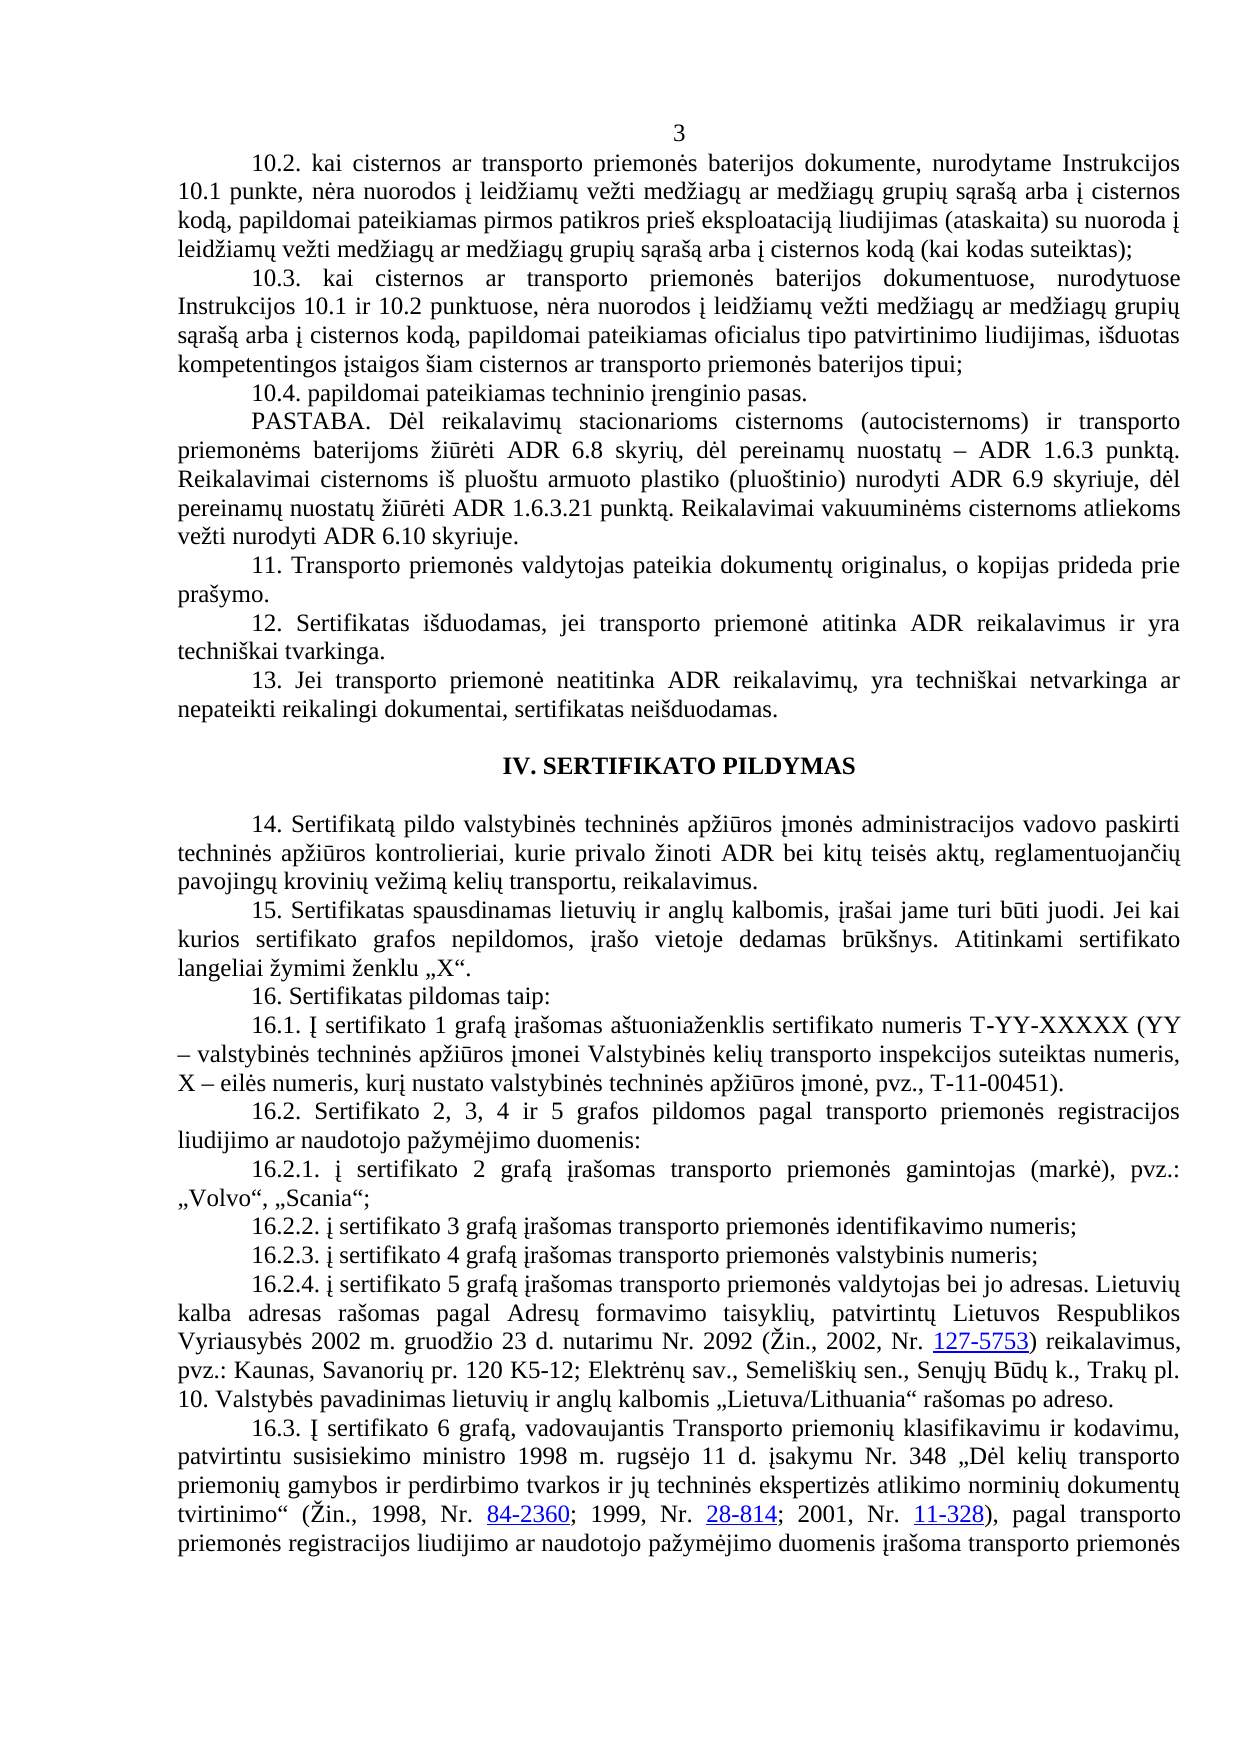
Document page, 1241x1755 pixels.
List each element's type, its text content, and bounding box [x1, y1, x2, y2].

text 11. Transporto priemonės valdytojas pateikia dokumentų originalus, o kopijas prideda prie prašymo. [177, 550, 1181, 608]
text 16.1. Į sertifikato 1 grafą įrašomas aštuoniaženklis sertifikato numeris T-YY-XXXXX (YY – valstybinės techninės apžiūros įmonei Valstybinės kelių transporto inspekcijos suteiktas numeris, X – eilės numeris, kurį nustato valstybinės techninės apžiūros įmonė, pvz., T-11-00451). [177, 1010, 1181, 1096]
text 10.3. kai cisternos ar transporto priemonės baterijos dokumentuose, nurodytuose Instrukcijos 10.1 ir 10.2 punktuose, nėra nuorodos į leidžiamų vežti medžiagų ar medžiagų grupių sąrašą arba į cisternos kodą, papildomai pateikiamas oficialus tipo patvirtinimo liudijimas, išduotas kompetentingos įstaigos šiam cisternos ar transporto priemonės baterijos tipui; [177, 263, 1181, 378]
text 16.2.2. į sertifikato 3 grafą įrašomas transporto priemonės identifikavimo numeris; [177, 1211, 1181, 1240]
text 14. Sertifikatą pildo valstybinės techninės apžiūros įmonės administracijos vadovo paskirti techninės apžiūros kontrolieriai, kurie privalo žinoti ADR bei kitų teisės aktų, reglamentuojančių pavojingų krovinių vežimą kelių transportu, reikalavimus. [177, 809, 1181, 895]
text PASTABA. Dėl reikalavimų stacionarioms cisternoms (autocisternoms) ir transporto priemonėms baterijoms žiūrėti ADR 6.8 skyrių, dėl pereinamų nuostatų – ADR 1.6.3 punktą. Reikalavimai cisternoms iš pluoštu armuoto plastiko (pluoštinio) nurodyti ADR 6.9 skyriuje, dėl pereinamų nuostatų žiūrėti ADR 1.6.3.21 punktą. Reikalavimai vakuuminėms cisternoms atliekoms vežti nurodyti ADR 6.10 skyriuje. [177, 406, 1181, 550]
text 15. Sertifikatas spausdinamas lietuvių ir anglų kalbomis, įrašai jame turi būti juodi. Jei kai kurios sertifikato grafos nepildomos, įrašo vietoje dedamas brūkšnys. Atitinkami sertifikato langeliai žymimi ženklu „X“. [177, 895, 1181, 981]
text 16.2.1. į sertifikato 2 grafą įrašomas transporto priemonės gamintojas (markė), pvz.: „Volvo“, „Scania“; [177, 1154, 1181, 1211]
text 16.2.4. į sertifikato 5 grafą įrašomas transporto priemonės valdytojas bei jo adresas. Lietuvių kalba adresas rašomas pagal Adresų formavimo taisyklių, patvirtintų Lietuvos Respublikos Vyriausybės 2002 m. gruodžio 23 d. nutarimu Nr. 2092 (Žin., 2002, Nr. 127-5753) reikalavimus, pvz.: Kaunas, Savanorių pr. 120 K5-12; Elektrėnų sav., Semeliškių sen., Senųjų Būdų k., Trakų pl. 10. Valstybės pavadinimas lietuvių ir anglų kalbomis „Lietuva/Lithuania“ rašomas po adreso. [177, 1269, 1181, 1413]
text 16.3. Į sertifikato 6 grafą, vadovaujantis Transporto priemonių klasifikavimu ir kodavimu, patvirtintu susisiekimo ministro 1998 m. rugsėjo 11 d. įsakymu Nr. 348 „Dėl kelių transporto priemonių gamybos ir perdirbimo tvarkos ir jų techninės ekspertizės atlikimo norminių dokumentų tvirtinimo“ (Žin., 1998, Nr. 84-2360; 1999, Nr. 28-814; 2001, Nr. 11-328), pagal transporto priemonės registracijos liudijimo ar naudotojo pažymėjimo duomenis įrašoma transporto priemonės [177, 1413, 1181, 1556]
text IV. SERTIFIKATO PILDYMAS [177, 751, 1181, 780]
text 16. Sertifikatas pildomas taip: [177, 981, 1181, 1010]
text 10.4. papildomai pateikiamas techninio įrenginio pasas. [177, 378, 1181, 406]
text 16.2.3. į sertifikato 4 grafą įrašomas transporto priemonės valstybinis numeris; [177, 1240, 1181, 1269]
text 16.2. Sertifikato 2, 3, 4 ir 5 grafos pildomos pagal transporto priemonės registracijos liudijimo ar naudotojo pažymėjimo duomenis: [177, 1096, 1181, 1154]
text 13. Jei transporto priemonė neatitinka ADR reikalavimų, yra techniškai netvarkinga ar nepateikti reikalingi dokumentai, sertifikatas neišduodamas. [177, 665, 1181, 723]
text 12. Sertifikatas išduodamas, jei transporto priemonė atitinka ADR reikalavimus ir yra techniškai tvarkinga. [177, 608, 1181, 665]
text 10.2. kai cisternos ar transporto priemonės baterijos dokumente, nurodytame Instrukcijos 10.1 punkte, nėra nuorodos į leidžiamų vežti medžiagų ar medžiagų grupių sąrašą arba į cisternos kodą, papildomai pateikiamas pirmos patikros prieš eksploataciją liudijimas (ataskaita) su nuoroda į leidžiamų vežti medžiagų ar medžiagų grupių sąrašą arba į cisternos kodą (kai kodas suteiktas); [177, 148, 1181, 263]
